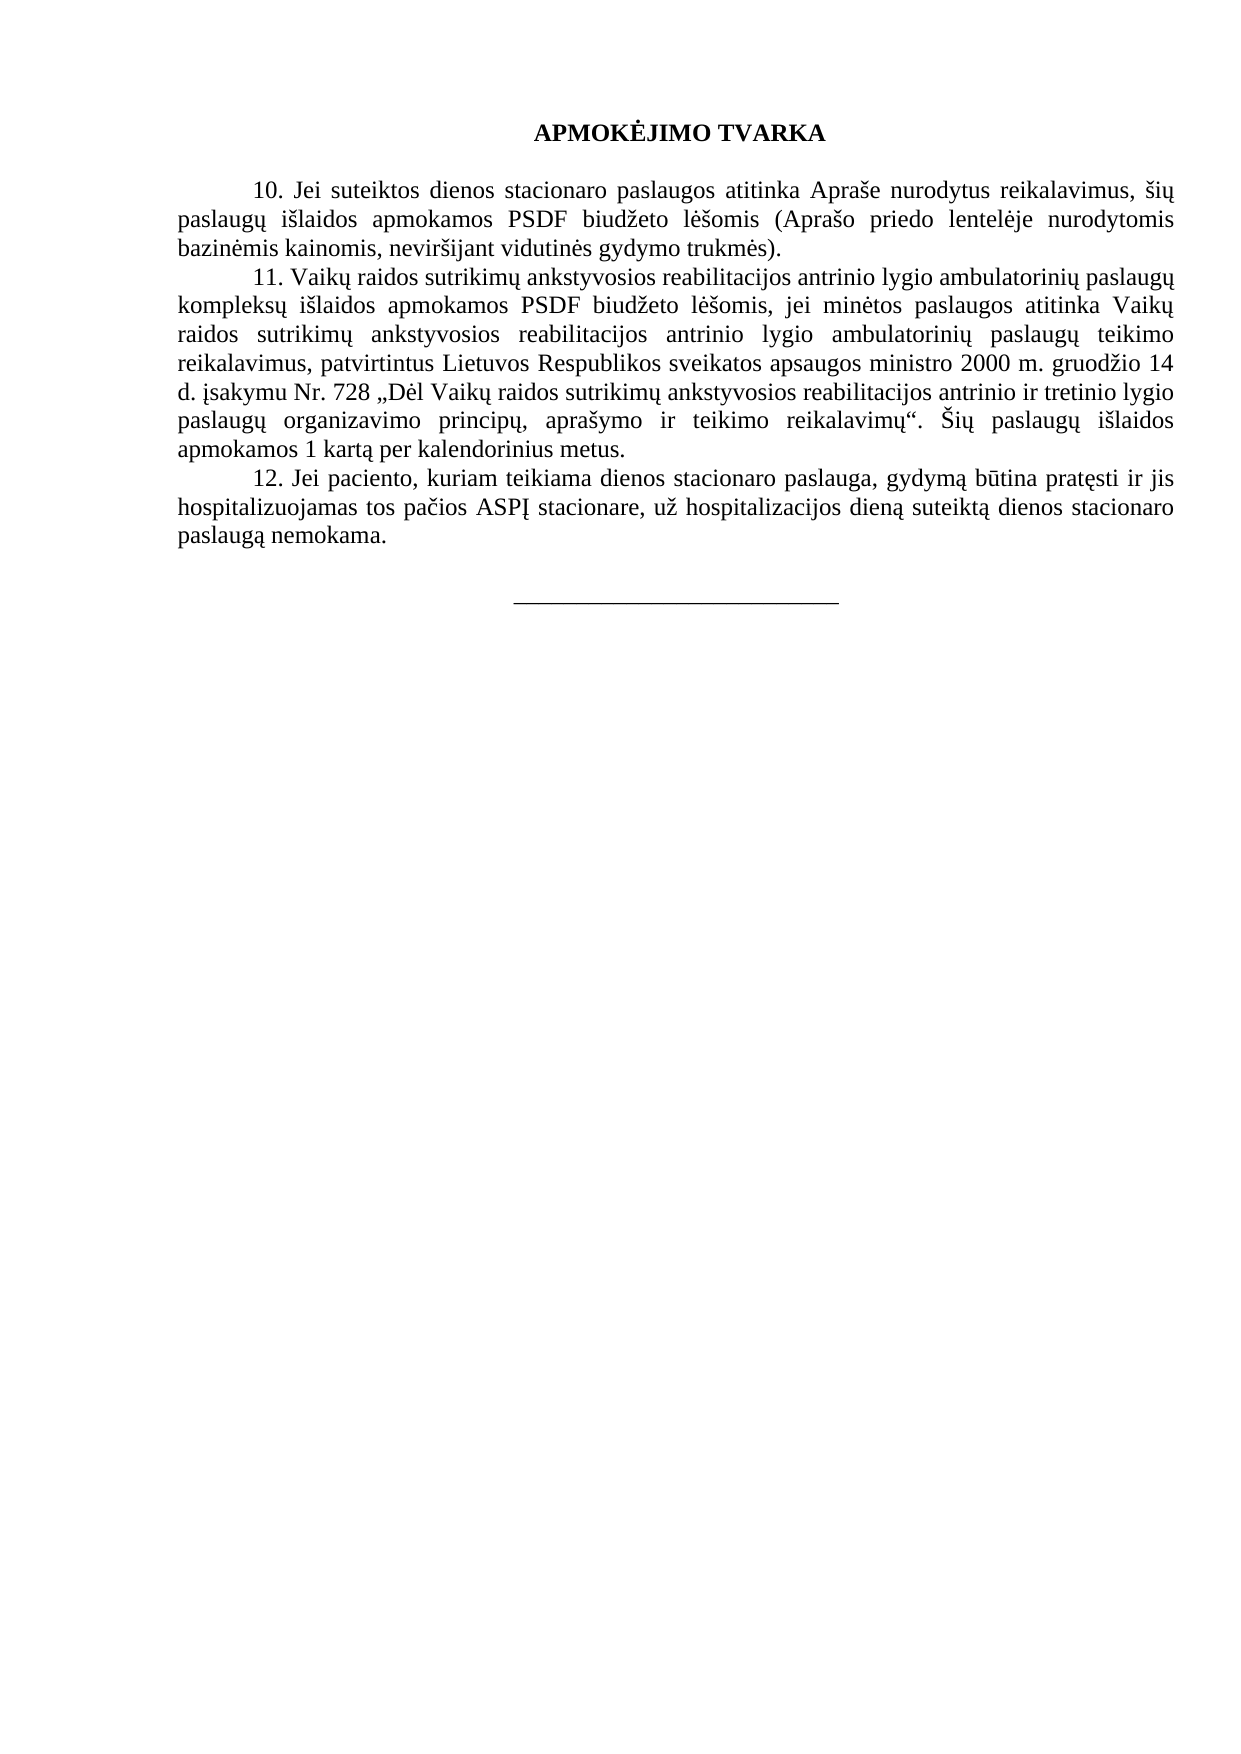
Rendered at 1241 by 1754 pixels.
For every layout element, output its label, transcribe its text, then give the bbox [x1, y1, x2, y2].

text 10. Jei suteiktos dienos stacionaro paslaugos atitinka Apraše nurodytus reikalavimus, šių paslaugų išlaidos apmokamos PSDF biudžeto lėšomis (Aprašo priedo lentelėje nurodytomis bazinėmis kainomis, neviršijant vidutinės gydymo trukmės). [177, 176, 1175, 262]
text __________________________ [177, 578, 1175, 607]
text 12. Jei paciento, kuriam teikiama dienos stacionaro paslauga, gydymą būtina pratęsti ir jis hospitalizuojamas tos pačios ASPĮ stacionare, už hospitalizacijos dieną suteiktą dienos stacionaro paslaugą nemokama. [177, 463, 1175, 549]
text 11. Vaikų raidos sutrikimų ankstyvosios reabilitacijos antrinio lygio ambulatorinių paslaugų kompleksų išlaidos apmokamos PSDF biudžeto lėšomis, jei minėtos paslaugos atitinka Vaikų raidos sutrikimų ankstyvosios reabilitacijos antrinio lygio ambulatorinių paslaugų teikimo reikalavimus, patvirtintus Lietuvos Respublikos sveikatos apsaugos ministro 2000 m. gruodžio 14 d. įsakymu Nr. 728 „Dėl Vaikų raidos sutrikimų ankstyvosios reabilitacijos antrinio ir tretinio lygio paslaugų organizavimo principų, aprašymo ir teikimo reikalavimų“. Šių paslaugų išlaidos apmokamos 1 kartą per kalendorinius metus. [177, 262, 1175, 463]
text APMOKĖJIMO TVARKA [177, 118, 1175, 147]
